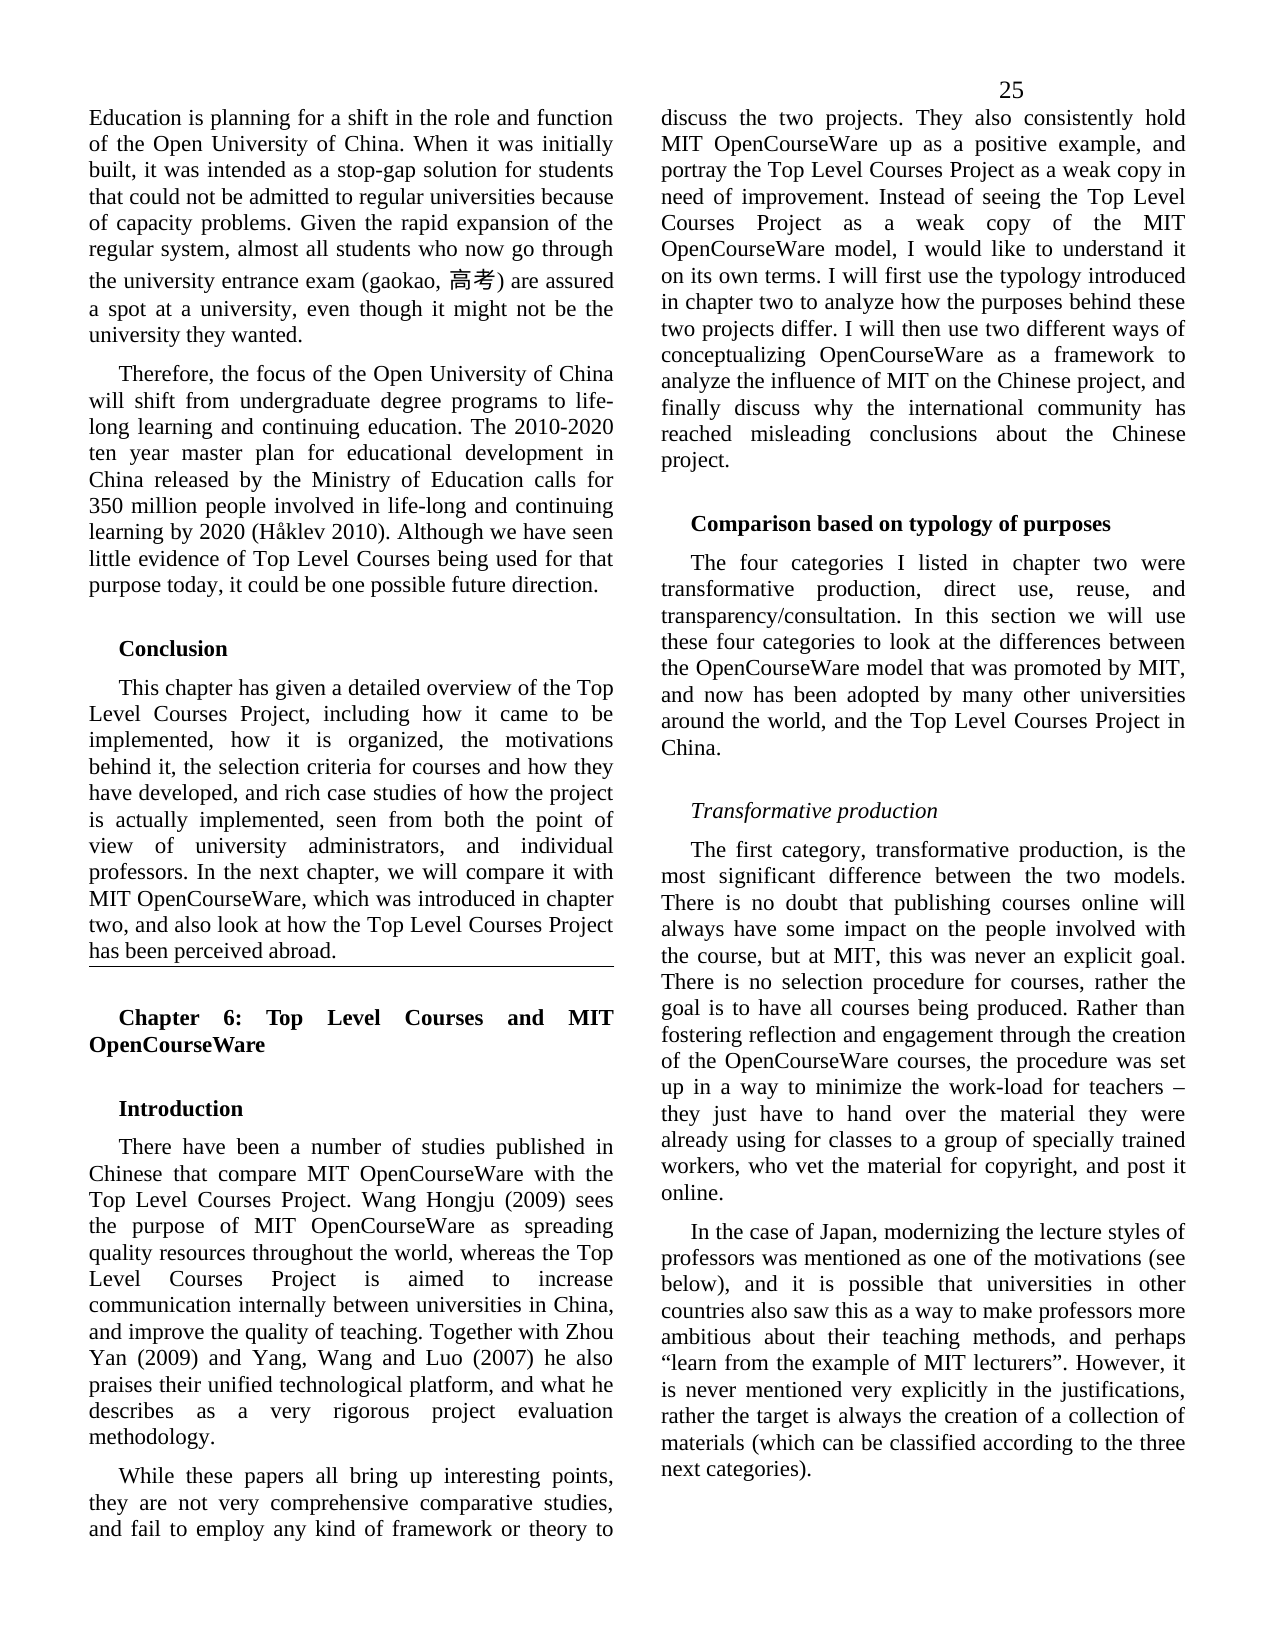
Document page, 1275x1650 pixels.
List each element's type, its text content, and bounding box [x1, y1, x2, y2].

subtitle Introduction [89, 1094, 614, 1121]
subtitle Comparison based on typology of purposes [661, 510, 1186, 537]
text The first category, transformative production, is the most significant difference between the two models. There is no doubt that publishing courses online will always have some impact on the people involved with the course, but at MIT, this was never an explicit goal. There is no selection procedure for courses, rather the goal is to have all courses being produced. Rather than fostering reflection and engagement through the creation of the OpenCourseWare courses, the procedure was set up in a way to minimize the work-load for teachers – they just have to hand over the material they were already using for classes to a group of specially trained workers, who vet the material for copyright, and post it online. [661, 836, 1186, 1205]
text While these papers all bring up interesting points, they are not very comprehensive comparative studies, and fail to employ any kind of framework or theory to [89, 1462, 614, 1541]
text In the case of Japan, modernizing the lecture styles of professors was mentioned as one of the motivations (see below), and it is possible that universities in other countries also saw this as a way to make professors more ambitious about their teaching methods, and perhaps “learn from the example of MIT lecturers”. However, it is never mentioned very explicitly in the justifications, rather the target is always the creation of a collection of materials (which can be classified according to the three next categories). [661, 1218, 1186, 1481]
text Therefore, the focus of the Open University of China will shift from undergraduate degree programs to life-long learning and continuing education. The 2010-2020 ten year master plan for educational development in China released by the Ministry of Education calls for 350 million people involved in life-long and continuing learning by 2020 (Håklev 2010). Although we have seen little evidence of Top Level Courses being used for that purpose today, it could be one possible future direction. [89, 360, 614, 597]
text The four categories I listed in chapter two were transformative production, direct use, reuse, and transparency/consultation. In this section we will use these four categories to look at the differences between the OpenCourseWare model that was promoted by MIT, and now has been adopted by many other universities around the world, and the Top Level Courses Project in China. [661, 549, 1186, 760]
text This chapter has given a detailed overview of the Top Level Courses Project, including how it came to be implemented, how it is organized, the motivations behind it, the selection criteria for courses and how they have developed, and rich case studies of how the project is actually implemented, seen from both the point of view of university administrators, and individual professors. In the next chapter, we will compare it with MIT OpenCourseWare, which was introduced in chapter two, and also look at how the Top Level Courses Project has been perceived abroad. [89, 674, 614, 966]
subtitle Transformative production [661, 797, 1186, 824]
subtitle Chapter 6: Top Level Courses and MIT OpenCourseWare [89, 1004, 614, 1057]
text Education is planning for a shift in the role and function of the Open University of China. When it was initially built, it was intended as a stop-gap solution for students that could not be admitted to regular universities because of capacity problems. Given the rapid expansion of the regular system, almost all students who now go through the university entrance exam (gaokao, 高考) are assured a spot at a university, even though it might not be the university they wanted. [89, 104, 614, 348]
text There have been a number of studies published in Chinese that compare MIT OpenCourseWare with the Top Level Courses Project. Wang Hongju (2009) sees the purpose of MIT OpenCourseWare as spreading quality resources throughout the world, whereas the Top Level Courses Project is aimed to increase communication internally between universities in China, and improve the quality of teaching. Together with Zhou Yan (2009) and Yang, Wang and Luo (2007) he also praises their unified technological platform, and what he describes as a very rigorous project evaluation methodology. [89, 1133, 614, 1450]
text discuss the two projects. They also consistently hold MIT OpenCourseWare up as a positive example, and portray the Top Level Courses Project as a weak copy in need of improvement. Instead of seeing the Top Level Courses Project as a weak copy of the MIT OpenCourseWare model, I would like to understand it on its own terms. I will first use the typology introduced in chapter two to analyze how the purposes behind these two projects differ. I will then use two different ways of conceptualizing OpenCourseWare as a framework to analyze the influence of MIT on the Chinese project, and finally discuss why the international community has reached misleading conclusions about the Chinese project. [661, 104, 1186, 473]
subtitle Conclusion [89, 635, 614, 661]
